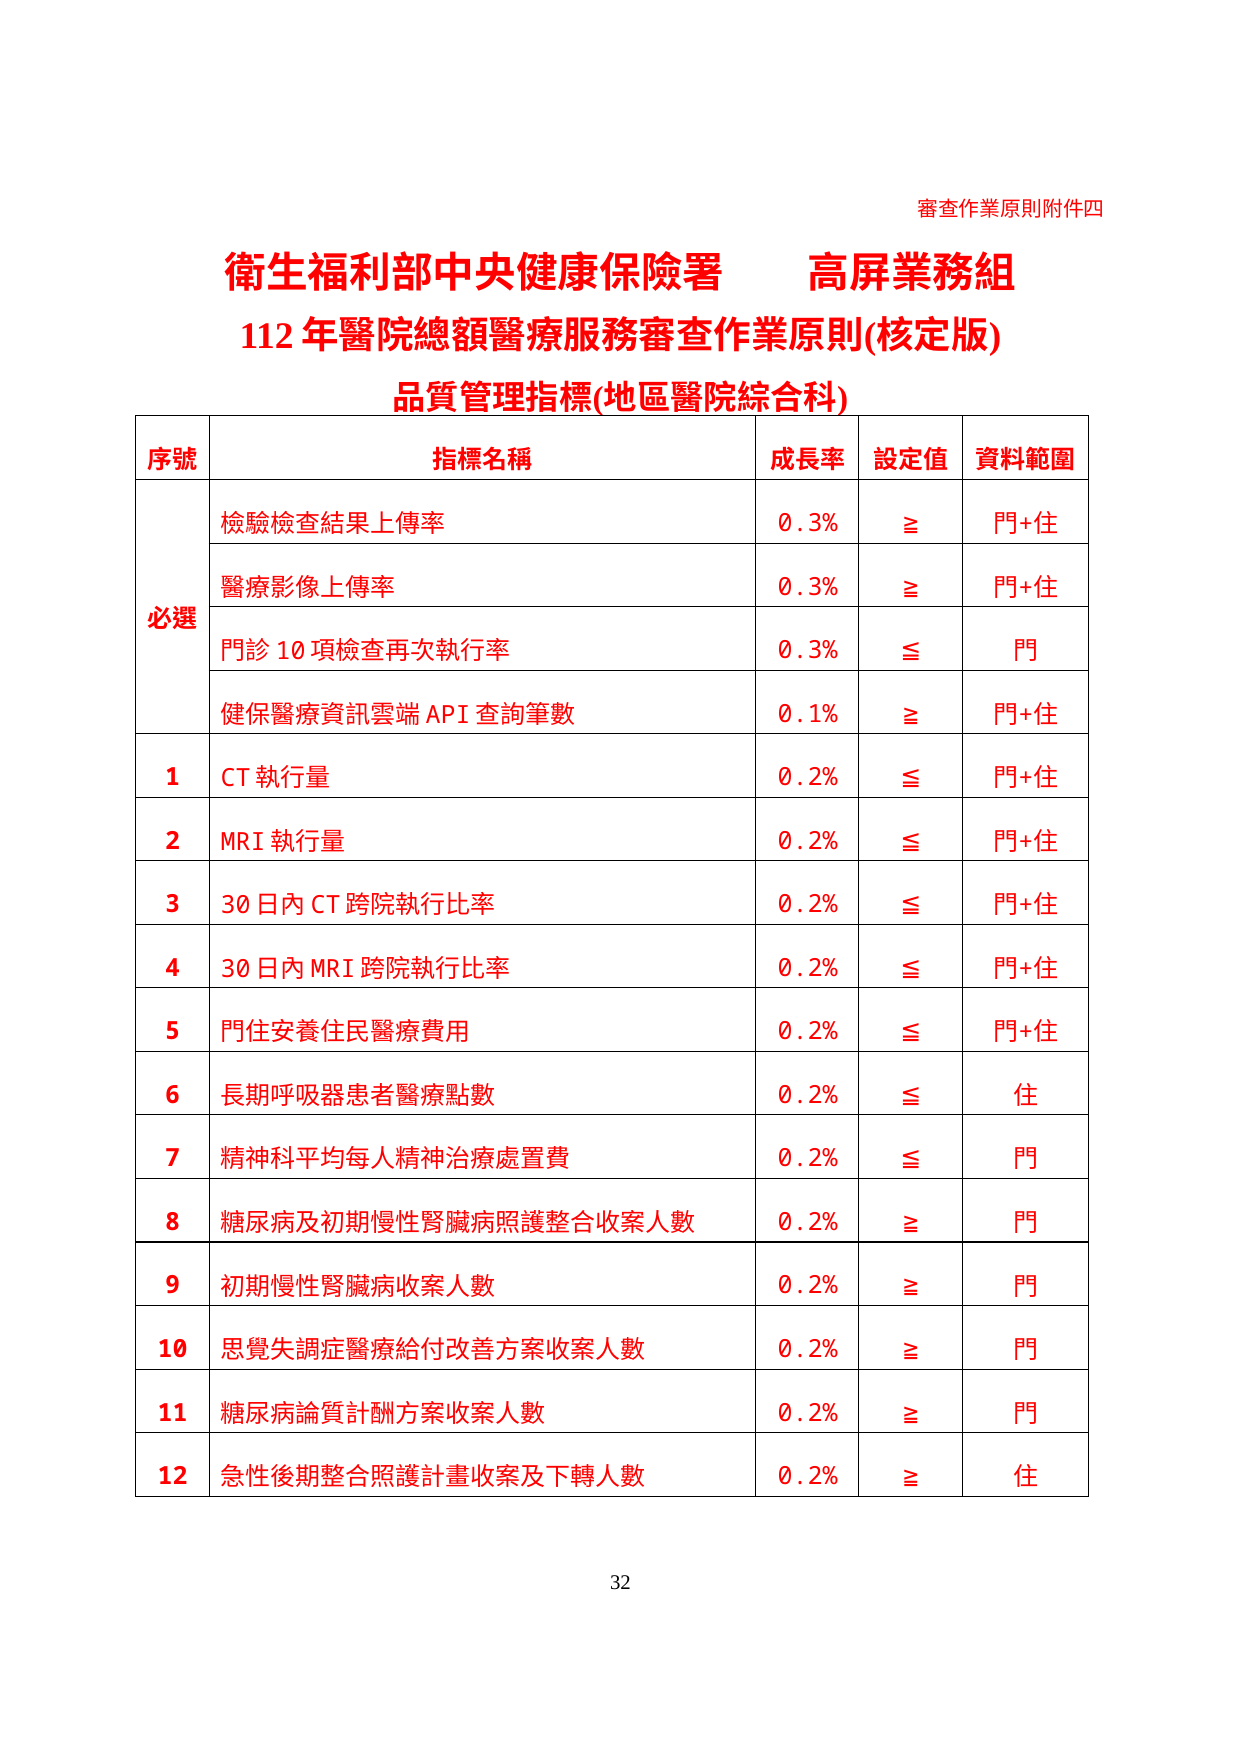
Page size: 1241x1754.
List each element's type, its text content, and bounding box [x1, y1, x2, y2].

table_cell 4 [136, 925, 209, 987]
table_cell 門+住 [963, 734, 1088, 797]
table_cell 門 [963, 1179, 1088, 1241]
table_cell 門+住 [963, 988, 1088, 1051]
table_header 指標名稱 [210, 416, 755, 479]
table_cell 0.2% [756, 798, 858, 860]
table_cell 精神科平均每人精神治療處置費 [210, 1115, 755, 1178]
table_cell 0.2% [756, 1306, 858, 1368]
table_cell ≦ [859, 861, 962, 924]
table_cell 門住安養住民醫療費用 [210, 988, 755, 1051]
table_cell 0.2% [756, 1052, 858, 1114]
table_cell 門 [963, 607, 1088, 669]
table_cell 0.2% [756, 1243, 858, 1305]
table_cell 30日內MRI跨院執行比率 [210, 925, 755, 987]
table_cell 門 [963, 1243, 1088, 1305]
table_cell ≧ [859, 1433, 962, 1496]
table_cell 檢驗檢查結果上傳率 [210, 480, 755, 542]
table_cell 11 [136, 1370, 209, 1432]
table_cell 必選 [136, 480, 209, 733]
table_cell 1 [136, 734, 209, 797]
table_cell 初期慢性腎臟病收案人數 [210, 1243, 755, 1305]
table_cell ≧ [859, 1179, 962, 1241]
table_cell ≧ [859, 480, 962, 542]
table_cell 12 [136, 1433, 209, 1496]
table_cell 0.2% [756, 1433, 858, 1496]
table_cell 健保醫療資訊雲端API查詢筆數 [210, 671, 755, 733]
table_cell 門+住 [963, 671, 1088, 733]
table_cell 住 [963, 1052, 1088, 1114]
table_cell 住 [963, 1433, 1088, 1496]
table_cell ≦ [859, 988, 962, 1051]
table_cell 0.2% [756, 734, 858, 797]
table_cell 門+住 [963, 480, 1088, 542]
table_cell 2 [136, 798, 209, 860]
table_cell 糖尿病及初期慢性腎臟病照護整合收案人數 [210, 1179, 755, 1241]
table_cell ≦ [859, 1115, 962, 1178]
table_cell 門 [963, 1306, 1088, 1368]
table_cell 0.3% [756, 544, 858, 606]
table_cell ≧ [859, 1306, 962, 1368]
text 審查作業原則附件四 [136, 165, 1104, 228]
table_header 序號 [136, 416, 209, 479]
table_cell 門+住 [963, 798, 1088, 860]
table_cell 0.1% [756, 671, 858, 733]
table_cell 醫療影像上傳率 [210, 544, 755, 606]
table_cell CT執行量 [210, 734, 755, 797]
table_cell 急性後期整合照護計畫收案及下轉人數 [210, 1433, 755, 1496]
table_cell ≧ [859, 1243, 962, 1305]
table_cell 0.2% [756, 925, 858, 987]
text 112年醫院總額醫療服務審查作業原則(核定版) [136, 290, 1104, 353]
table_cell ≧ [859, 1370, 962, 1432]
table_cell 0.3% [756, 607, 858, 669]
table_cell 門 [963, 1370, 1088, 1432]
text 品質管理指標(地區醫院綜合科) [136, 353, 1104, 415]
table_cell 思覺失調症醫療給付改善方案收案人數 [210, 1306, 755, 1368]
table_cell 0.2% [756, 861, 858, 924]
table_cell 10 [136, 1306, 209, 1368]
table_cell 0.3% [756, 480, 858, 542]
table_cell 6 [136, 1052, 209, 1114]
table_cell ≧ [859, 671, 962, 733]
table_cell 3 [136, 861, 209, 924]
table_header 資料範圍 [963, 416, 1088, 479]
table_cell ≦ [859, 798, 962, 860]
table_cell ≦ [859, 925, 962, 987]
table_cell ≦ [859, 1052, 962, 1114]
table_cell 0.2% [756, 1370, 858, 1432]
table_cell 門 [963, 1115, 1088, 1178]
table_cell 8 [136, 1179, 209, 1241]
table_cell 門+住 [963, 861, 1088, 924]
table_cell 門+住 [963, 925, 1088, 987]
table_cell ≦ [859, 607, 962, 669]
table_cell 0.2% [756, 988, 858, 1051]
table_cell ≧ [859, 544, 962, 606]
table_cell 長期呼吸器患者醫療點數 [210, 1052, 755, 1114]
table_cell 30日內CT跨院執行比率 [210, 861, 755, 924]
table_cell 9 [136, 1243, 209, 1305]
table_cell 0.2% [756, 1115, 858, 1178]
table_cell 0.2% [756, 1179, 858, 1241]
table_cell 7 [136, 1115, 209, 1178]
table_cell 5 [136, 988, 209, 1051]
table_header 設定值 [859, 416, 962, 479]
text 衛生福利部中央健康保險署 高屏業務組 [136, 228, 1104, 290]
table_header 成長率 [756, 416, 858, 479]
table_cell 門診10項檢查再次執行率 [210, 607, 755, 669]
table_cell MRI執行量 [210, 798, 755, 860]
table_cell 門+住 [963, 544, 1088, 606]
table_cell ≦ [859, 734, 962, 797]
table_cell 糖尿病論質計酬方案收案人數 [210, 1370, 755, 1432]
